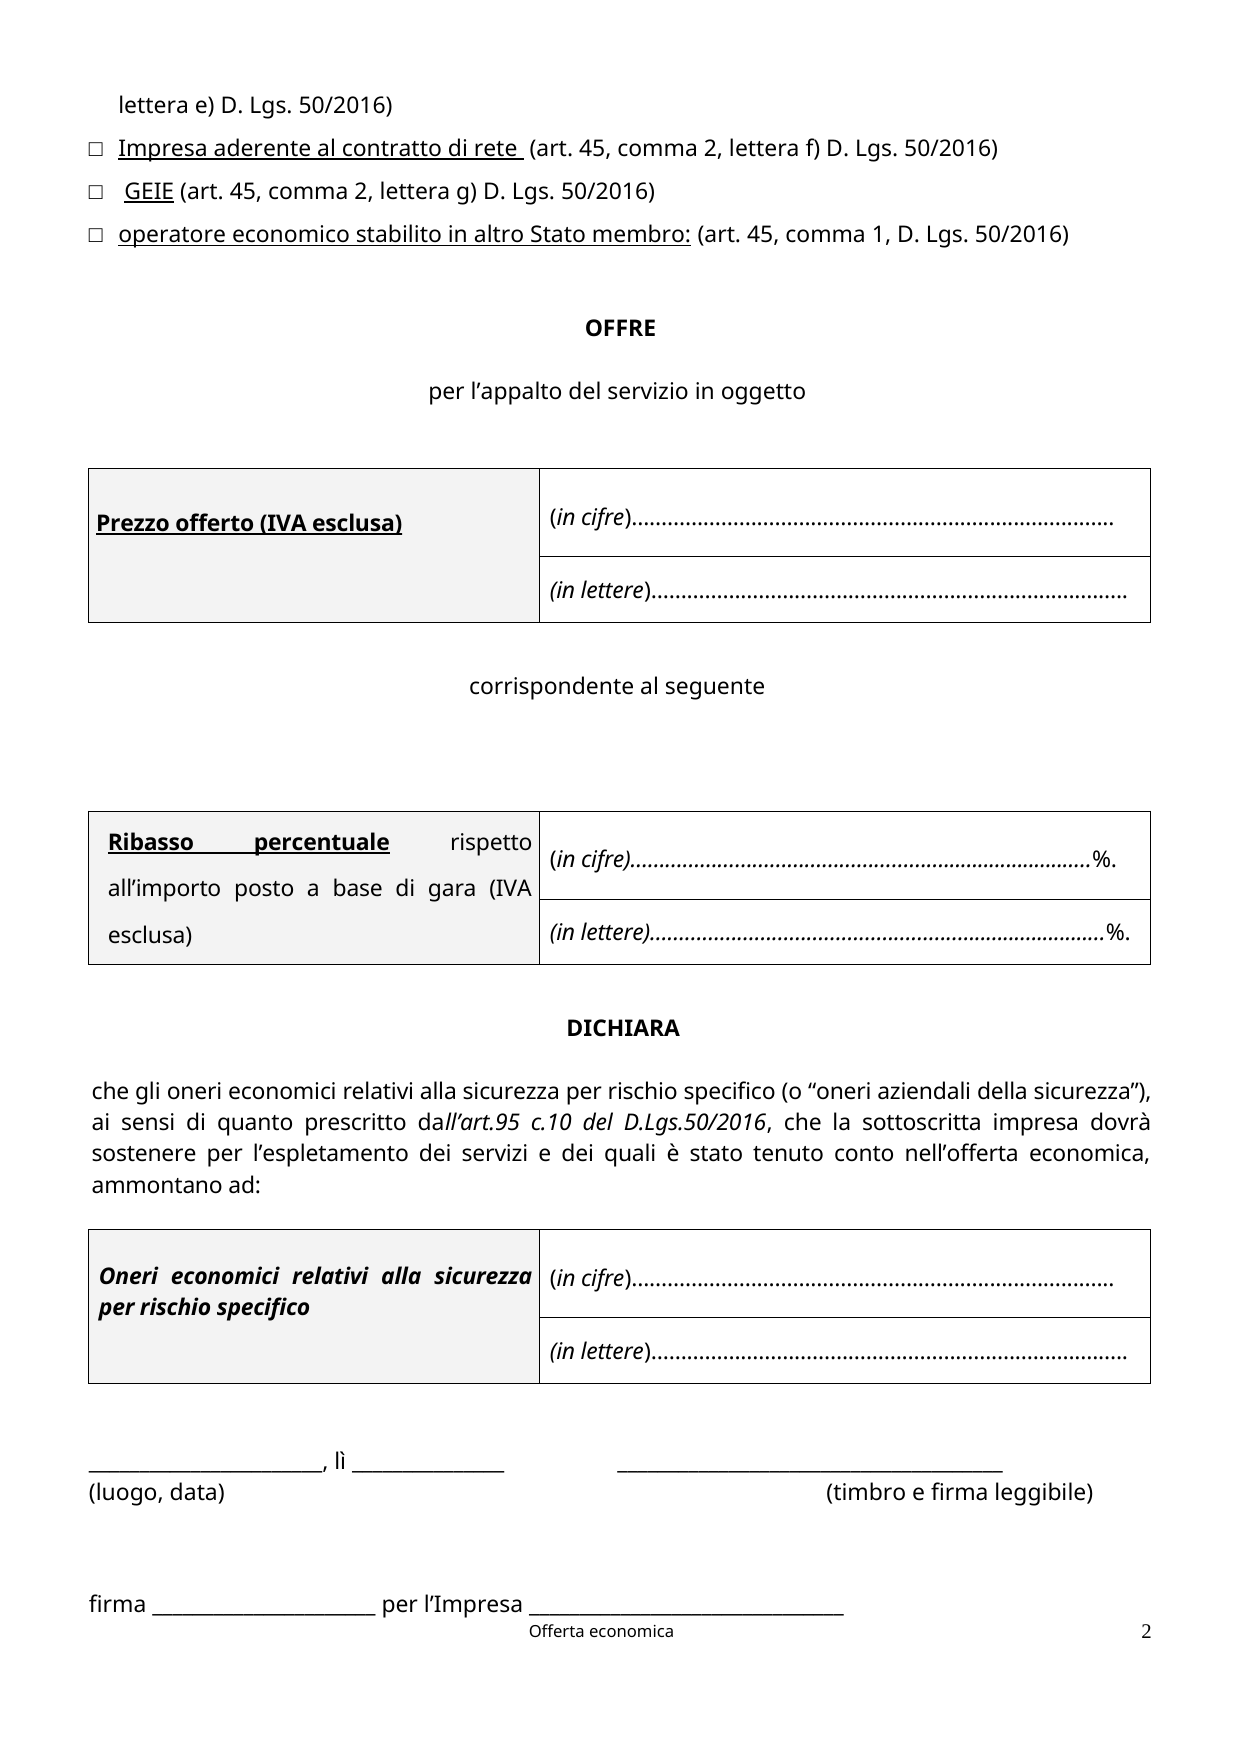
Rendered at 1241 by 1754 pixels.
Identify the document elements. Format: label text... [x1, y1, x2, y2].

table_header Ribasso percentuale rispetto all’importo posto a base di gara (IVA esclusa) [89, 812, 539, 964]
text (luogo, data) (timbro e firma leggibile) [89, 1476, 1152, 1507]
text OFFRE [89, 312, 1152, 343]
text per l’appalto del servizio in oggetto [89, 374, 1152, 406]
table_header (in cifre)………………………………………………........................... [540, 1230, 1150, 1317]
table_header Oneri economici relativi alla sicurezza per rischio specifico [89, 1230, 539, 1383]
text DICHIARA [100, 1012, 1152, 1043]
table_header Prezzo offerto (IVA esclusa) [89, 469, 539, 622]
list GEIE (art. 45, comma 2, lettera g) D. Lgs. 50/2016) [89, 175, 1152, 206]
text che gli oneri economici relativi alla sicurezza per rischio specifico (o “oneri aziendali della sicurezza”), ai sensi di quanto prescritto dall’art.95 c.10 del D.Lgs.50/2016, che la sottoscritta impresa dovrà sostenere per l’espletamento dei servizi e dei quali è stato tenuto conto nell’offerta economica, ammontano ad: [91, 1075, 1152, 1200]
table_cell (in lettere)……………………………………………….......................... [540, 557, 1150, 622]
list lettera e) D. Lgs. 50/2016) [89, 89, 1152, 120]
list operatore economico stabilito in altro Stato membro: (art. 45, comma 1, D. Lgs. 50/2016) [89, 218, 1152, 249]
text corrispondente al seguente [89, 670, 1152, 701]
list Impresa aderente al contratto di rete (art. 45, comma 2, lettera f) D. Lgs. 50/2016) [89, 132, 1152, 163]
table_cell (in lettere)……………………………………………….......................... [540, 1318, 1150, 1383]
table_header (in cifre)………………………………………………........................... [540, 469, 1150, 556]
table_cell (in lettere)………………………………………………......................…%. [540, 900, 1150, 964]
text _______________________, lì _______________ ______________________________________ [89, 1445, 1152, 1476]
table_header (in cifre)……………………………………………….......................…%. [540, 812, 1150, 898]
text firma ______________________ per l’Impresa _______________________________ [89, 1587, 1152, 1619]
